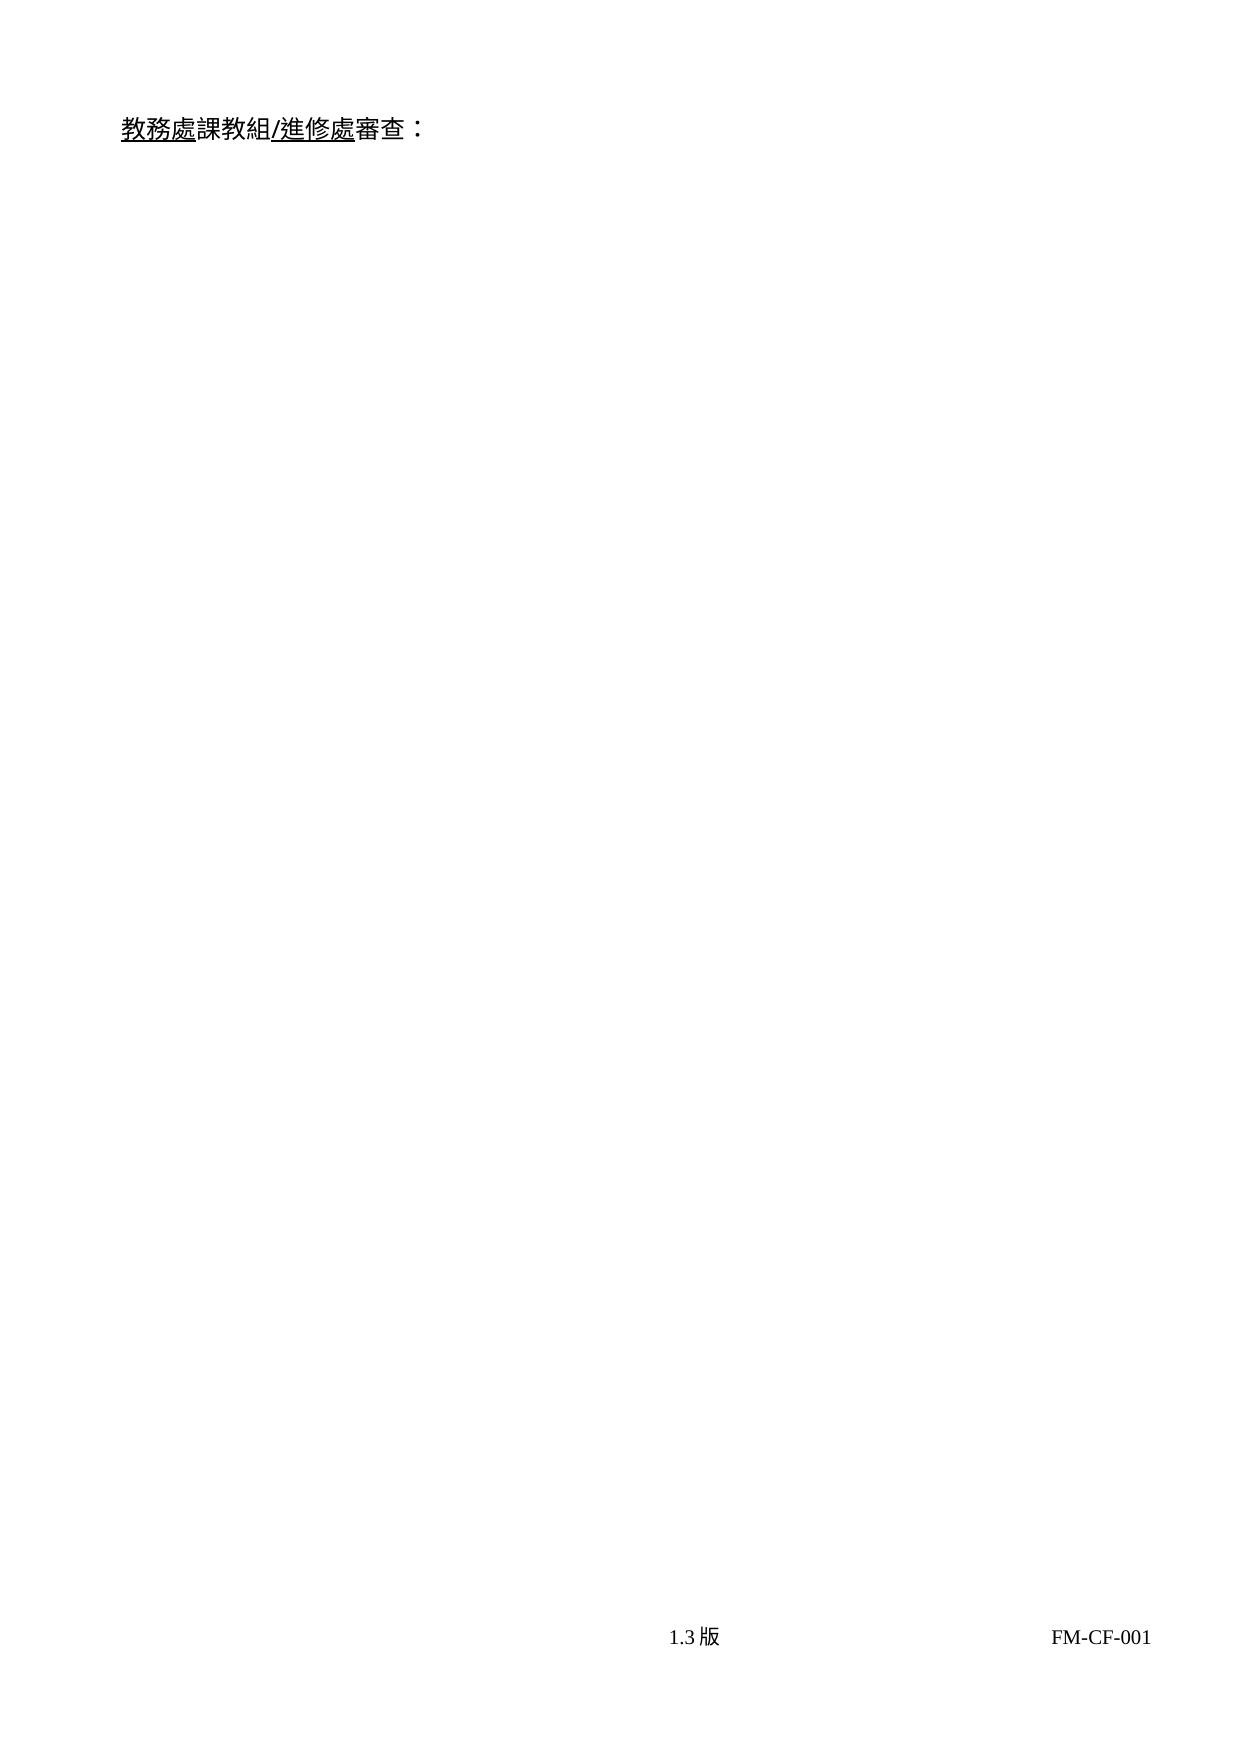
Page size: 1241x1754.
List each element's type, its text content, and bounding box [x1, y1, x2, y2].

text 教務處課教組/進修處審查： [89, 108, 1152, 146]
